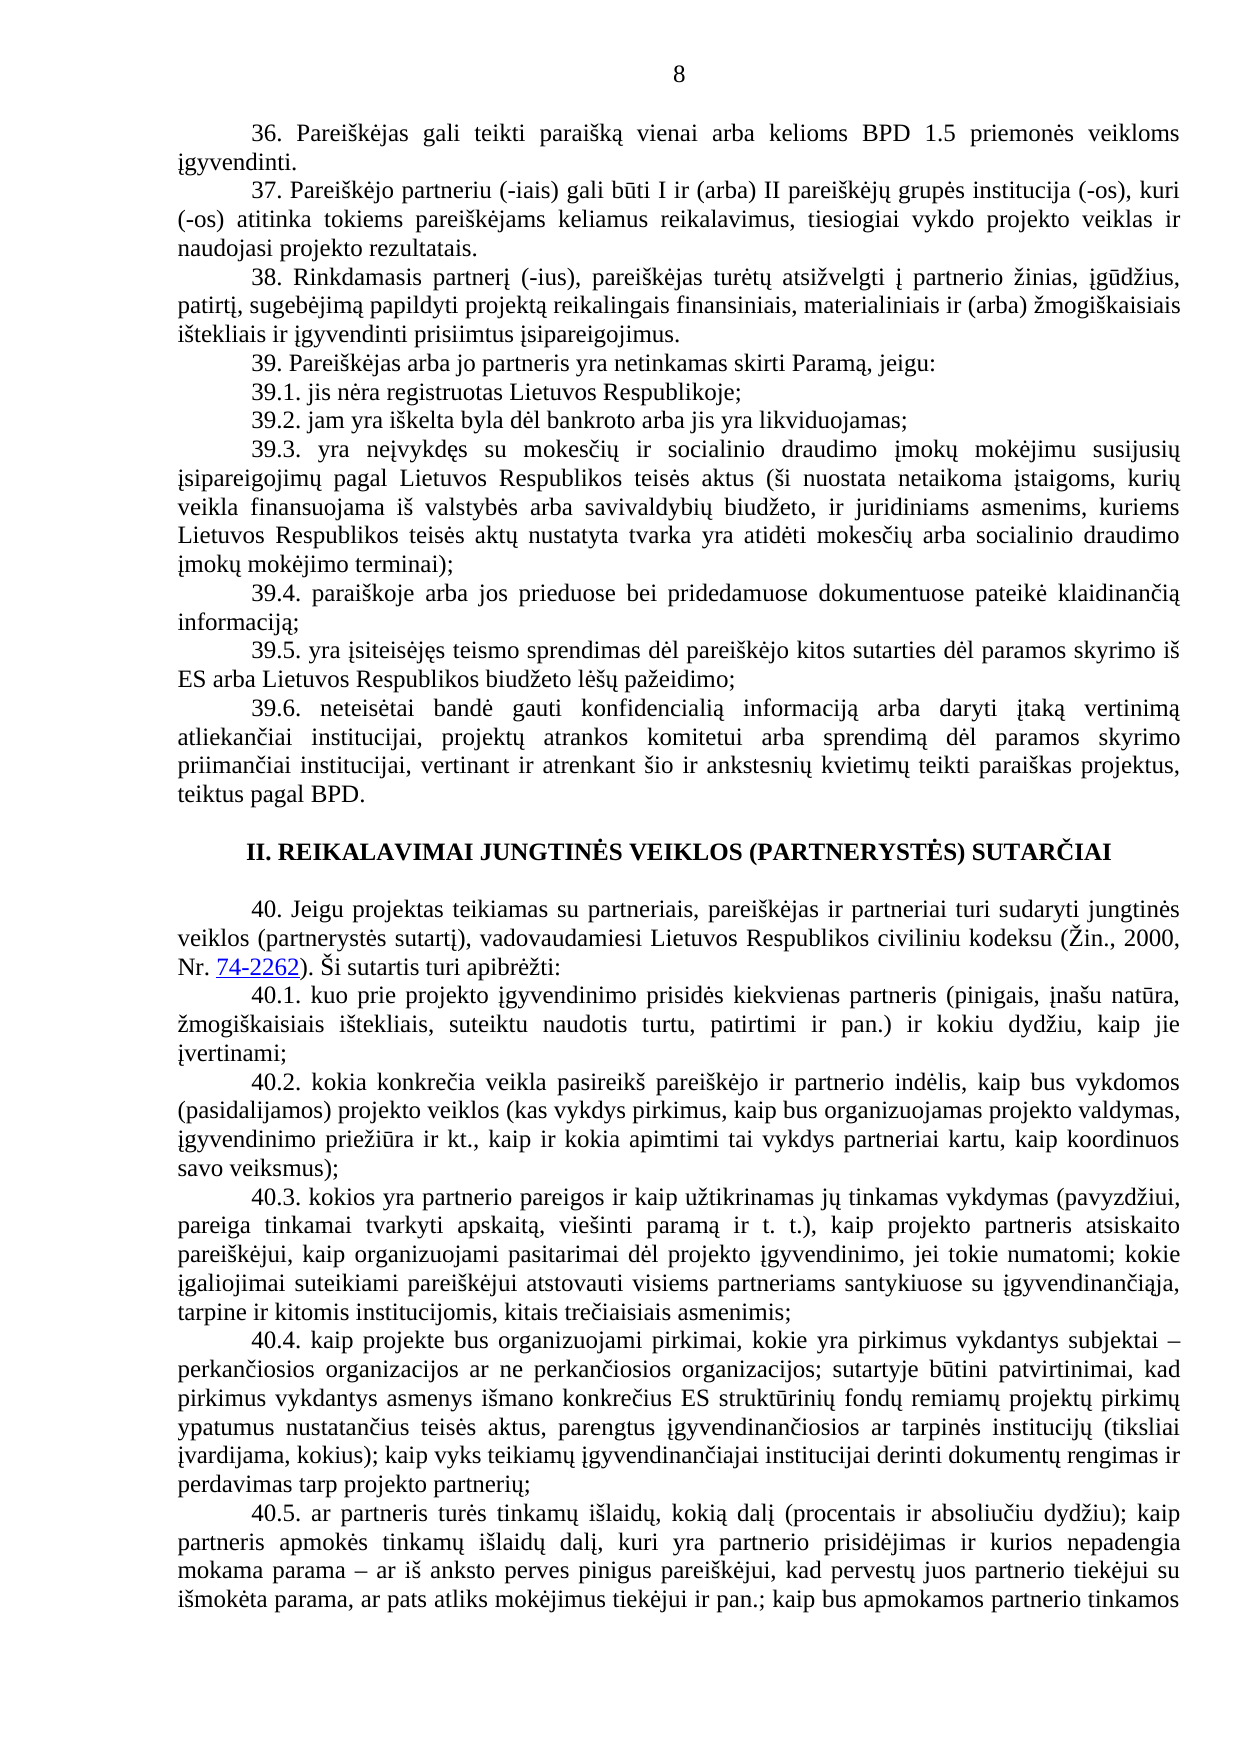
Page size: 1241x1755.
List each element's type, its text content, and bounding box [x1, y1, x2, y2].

text 40.4. kaip projekte bus organizuojami pirkimai, kokie yra pirkimus vykdantys subjektai – perkančiosios organizacijos ar ne perkančiosios organizacijos; sutartyje būtini patvirtinimai, kad pirkimus vykdantys asmenys išmano konkrečius ES struktūrinių fondų remiamų projektų pirkimų ypatumus nustatančius teisės aktus, parengtus įgyvendinančiosios ar tarpinės institucijų (tiksliai įvardijama, kokius); kaip vyks teikiamų įgyvendinančiajai institucijai derinti dokumentų rengimas ir perdavimas tarp projekto partnerių; [177, 1326, 1181, 1498]
text II. REIKALAVIMAI JUNGTINĖS VEIKLOS (PARTNERYSTĖS) SUTARČIAI [177, 837, 1181, 866]
text 40.1. kuo prie projekto įgyvendinimo prisidės kiekvienas partneris (pinigais, įnašu natūra, žmogiškaisiais ištekliais, suteiktu naudotis turtu, patirtimi ir pan.) ir kokiu dydžiu, kaip jie įvertinami; [177, 981, 1181, 1067]
text 37. Pareiškėjo partneriu (-iais) gali būti I ir (arba) II pareiškėjų grupės institucija (-os), kuri (-os) atitinka tokiems pareiškėjams keliamus reikalavimus, tiesiogiai vykdo projekto veiklas ir naudojasi projekto rezultatais. [177, 176, 1181, 262]
text 39. Pareiškėjas arba jo partneris yra netinkamas skirti Paramą, jeigu: [177, 348, 1181, 377]
text 38. Rinkdamasis partnerį (-ius), pareiškėjas turėtų atsižvelgti į partnerio žinias, įgūdžius, patirtį, sugebėjimą papildyti projektą reikalingais finansiniais, materialiniais ir (arba) žmogiškaisiais ištekliais ir įgyvendinti prisiimtus įsipareigojimus. [177, 262, 1181, 348]
text 40.3. kokios yra partnerio pareigos ir kaip užtikrinamas jų tinkamas vykdymas (pavyzdžiui, pareiga tinkamai tvarkyti apskaitą, viešinti paramą ir t. t.), kaip projekto partneris atsiskaito pareiškėjui, kaip organizuojami pasitarimai dėl projekto įgyvendinimo, jei tokie numatomi; kokie įgaliojimai suteikiami pareiškėjui atstovauti visiems partneriams santykiuose su įgyvendinančiąja, tarpine ir kitomis institucijomis, kitais trečiaisiais asmenimis; [177, 1182, 1181, 1326]
text 36. Pareiškėjas gali teikti paraišką vienai arba kelioms BPD 1.5 priemonės veikloms įgyvendinti. [177, 118, 1181, 176]
text 39.5. yra įsiteisėjęs teismo sprendimas dėl pareiškėjo kitos sutarties dėl paramos skyrimo iš ES arba Lietuvos Respublikos biudžeto lėšų pažeidimo; [177, 636, 1181, 693]
text 40.2. kokia konkrečia veikla pasireikš pareiškėjo ir partnerio indėlis, kaip bus vykdomos (pasidalijamos) projekto veiklos (kas vykdys pirkimus, kaip bus organizuojamas projekto valdymas, įgyvendinimo priežiūra ir kt., kaip ir kokia apimtimi tai vykdys partneriai kartu, kaip koordinuos savo veiksmus); [177, 1067, 1181, 1182]
text 40.5. ar partneris turės tinkamų išlaidų, kokią dalį (procentais ir absoliučiu dydžiu); kaip partneris apmokės tinkamų išlaidų dalį, kuri yra partnerio prisidėjimas ir kurios nepadengia mokama parama – ar iš anksto perves pinigus pareiškėjui, kad pervestų juos partnerio tiekėjui su išmokėta parama, ar pats atliks mokėjimus tiekėjui ir pan.; kaip bus apmokamos partnerio tinkamos [177, 1498, 1181, 1613]
text 39.3. yra neįvykdęs su mokesčių ir socialinio draudimo įmokų mokėjimu susijusių įsipareigojimų pagal Lietuvos Respublikos teisės aktus (ši nuostata netaikoma įstaigoms, kurių veikla finansuojama iš valstybės arba savivaldybių biudžeto, ir juridiniams asmenims, kuriems Lietuvos Respublikos teisės aktų nustatyta tvarka yra atidėti mokesčių arba socialinio draudimo įmokų mokėjimo terminai); [177, 434, 1181, 578]
text 39.6. neteisėtai bandė gauti konfidencialią informaciją arba daryti įtaką vertinimą atliekančiai institucijai, projektų atrankos komitetui arba sprendimą dėl paramos skyrimo priimančiai institucijai, vertinant ir atrenkant šio ir ankstesnių kvietimų teikti paraiškas projektus, teiktus pagal BPD. [177, 693, 1181, 808]
text 39.4. paraiškoje arba jos prieduose bei pridedamuose dokumentuose pateikė klaidinančią informaciją; [177, 578, 1181, 636]
text 39.2. jam yra iškelta byla dėl bankroto arba jis yra likviduojamas; [177, 406, 1181, 434]
text 40. Jeigu projektas teikiamas su partneriais, pareiškėjas ir partneriai turi sudaryti jungtinės veiklos (partnerystės sutartį), vadovaudamiesi Lietuvos Respublikos civiliniu kodeksu (Žin., 2000, Nr. 74-2262). Ši sutartis turi apibrėžti: [177, 894, 1181, 981]
text 39.1. jis nėra registruotas Lietuvos Respublikoje; [177, 377, 1181, 406]
